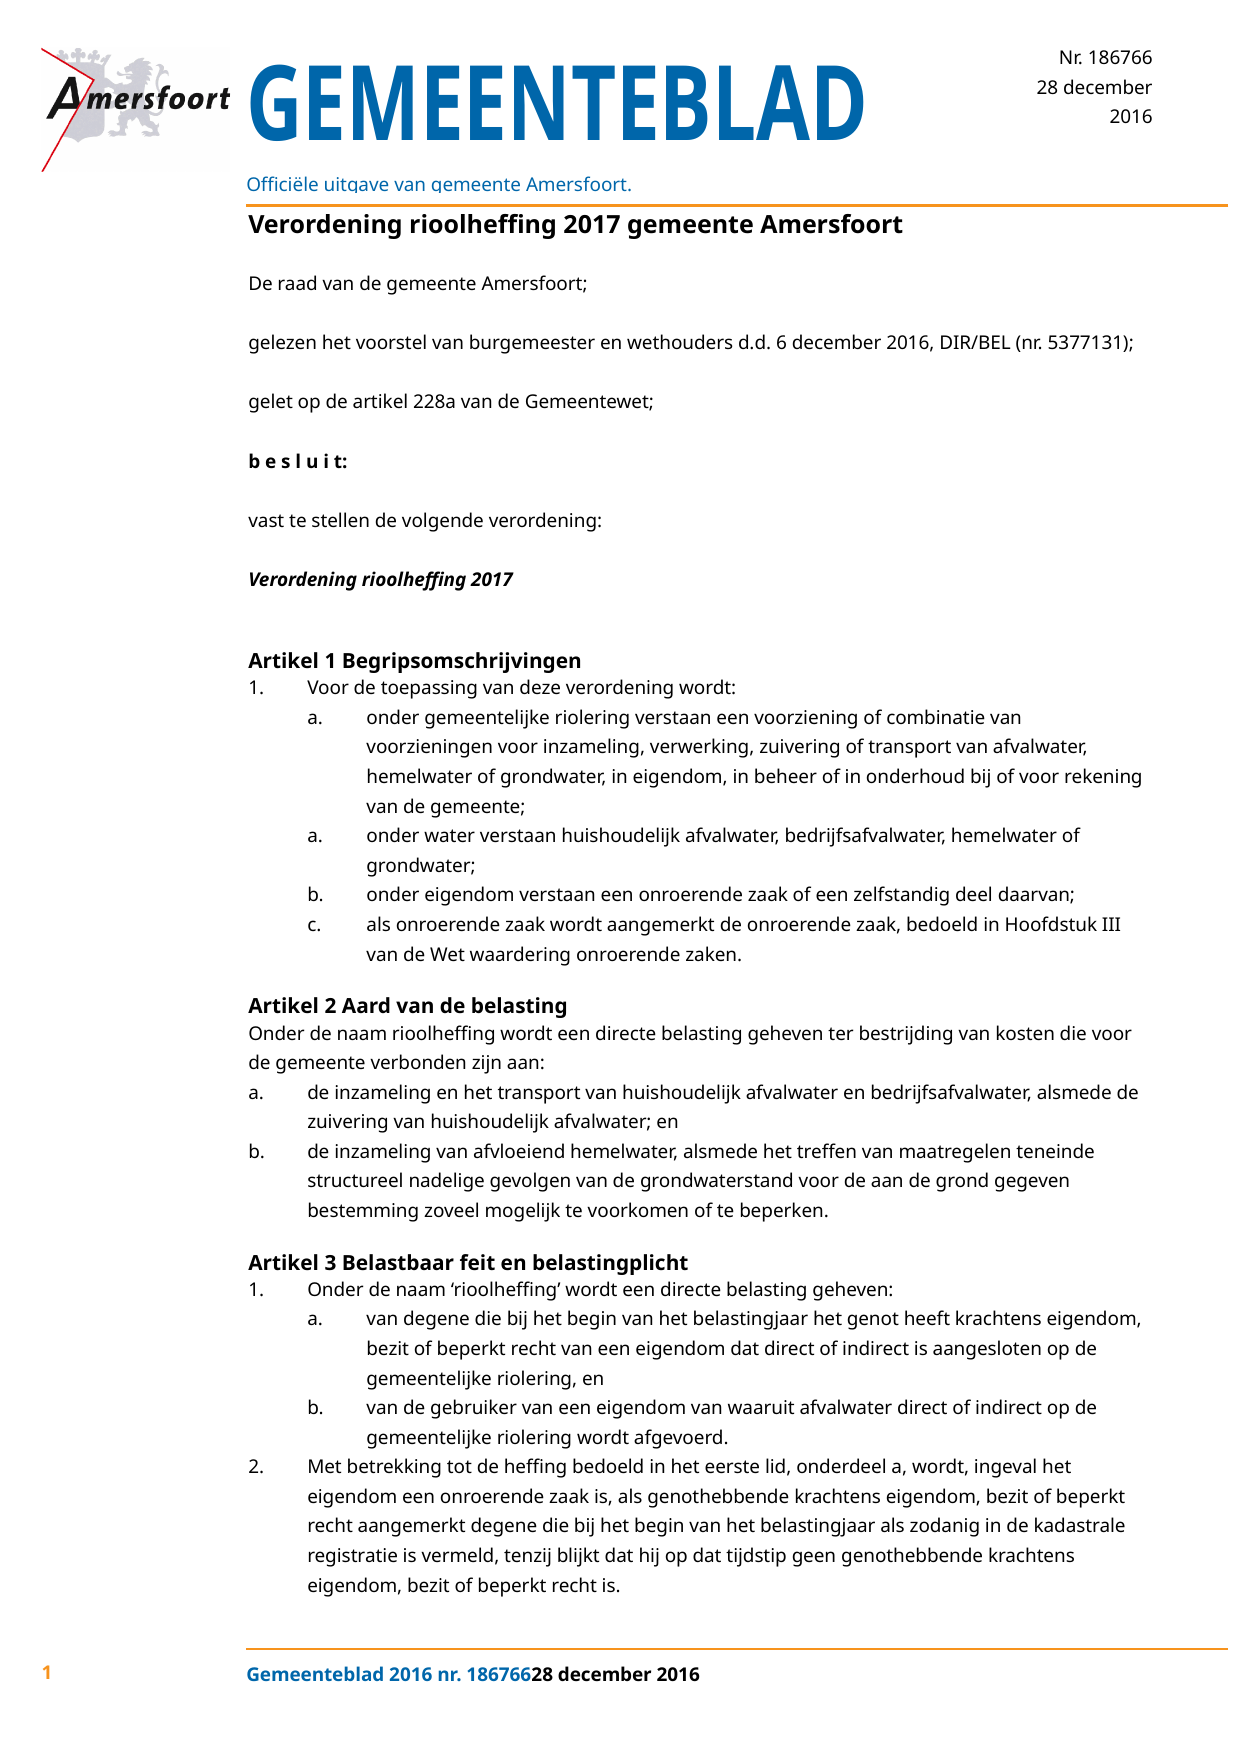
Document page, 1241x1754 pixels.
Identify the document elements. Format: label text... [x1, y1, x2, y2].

text De raad van de gemeente Amersfoort; [248, 270, 1152, 296]
text Artikel 2 Aard van de belasting [248, 991, 1152, 1020]
list onder gemeentelijke riolering verstaan een voorziening of combinatie van voorzieningen voor inzameling, verwerking, zuivering of transport van afvalwater, hemelwater of grondwater, in eigendom, in beheer of in onderhoud bij of voor rekening van de gemeente; [307, 704, 1152, 819]
list de inzameling van afvloeiend hemelwater, alsmede het treffen van maatregelen teneinde structureel nadelige gevolgen van de grondwaterstand voor de aan de grond gegeven bestemming zoveel mogelijk te voorkomen of te beperken. [248, 1138, 1152, 1223]
picture [41, 47, 231, 172]
list van de Wet waardering onroerende zaken. [307, 941, 1152, 967]
list de inzameling en het transport van huishoudelijk afvalwater en bedrijfsafvalwater, alsmede de zuivering van huishoudelijk afvalwater; en [248, 1079, 1152, 1134]
text Verordening rioolheffing 2017 [248, 566, 1152, 592]
list Met betrekking tot de heffing bedoeld in het eerste lid, onderdeel a, wordt, ingeval het eigendom een onroerende zaak is, als genothebbende krachtens eigendom, bezit of beperkt recht aangemerkt degene die bij het begin van het belastingjaar als zodanig in de kadastrale registratie is vermeld, tenzij blijkt dat hij op dat tijdstip geen genothebbende krachtens eigendom, bezit of beperkt recht is. [248, 1453, 1152, 1598]
text Artikel 3 Belastbaar feit en belastingplicht [248, 1248, 1152, 1276]
list als onroerende zaak wordt aangemerkt de onroerende zaak, bedoeld in Hoofdstuk III [307, 911, 1152, 937]
text vast te stellen de volgende verordening: [248, 507, 1152, 533]
list onder water verstaan huishoudelijk afvalwater, bedrijfsafvalwater, hemelwater of grondwater; [307, 822, 1152, 878]
text Artikel 1 Begripsomschrijvingen [248, 646, 1152, 674]
list van degene die bij het begin van het belastingjaar het genot heeft krachtens eigendom, bezit of beperkt recht van een eigendom dat direct of indirect is aangesloten op de gemeentelijke riolering, en [307, 1306, 1152, 1391]
text Onder de naam rioolheffing wordt een directe belasting geheven ter bestrijding van kosten die voor de gemeente verbonden zijn aan: [248, 1020, 1152, 1075]
list Onder de naam ‘rioolheffing’ wordt een directe belasting geheven: [248, 1276, 1152, 1302]
text b e s l u i t: [248, 448, 1152, 473]
list onder eigendom verstaan een onroerende zaak of een zelfstandig deel daarvan; [307, 882, 1152, 907]
list Voor de toepassing van deze verordening wordt: [248, 674, 1152, 700]
text gelet op de artikel 228a van de Gemeentewet; [248, 389, 1152, 414]
list van de gebruiker van een eigendom van waaruit afvalwater direct of indirect op de gemeentelijke riolering wordt afgevoerd. [307, 1394, 1152, 1450]
text gelezen het voorstel van burgemeester en wethouders d.d. 6 december 2016, DIR/BEL (nr. 5377131); [248, 329, 1152, 355]
text Verordening rioolheffing 2017 gemeente Amersfoort [248, 207, 1152, 241]
